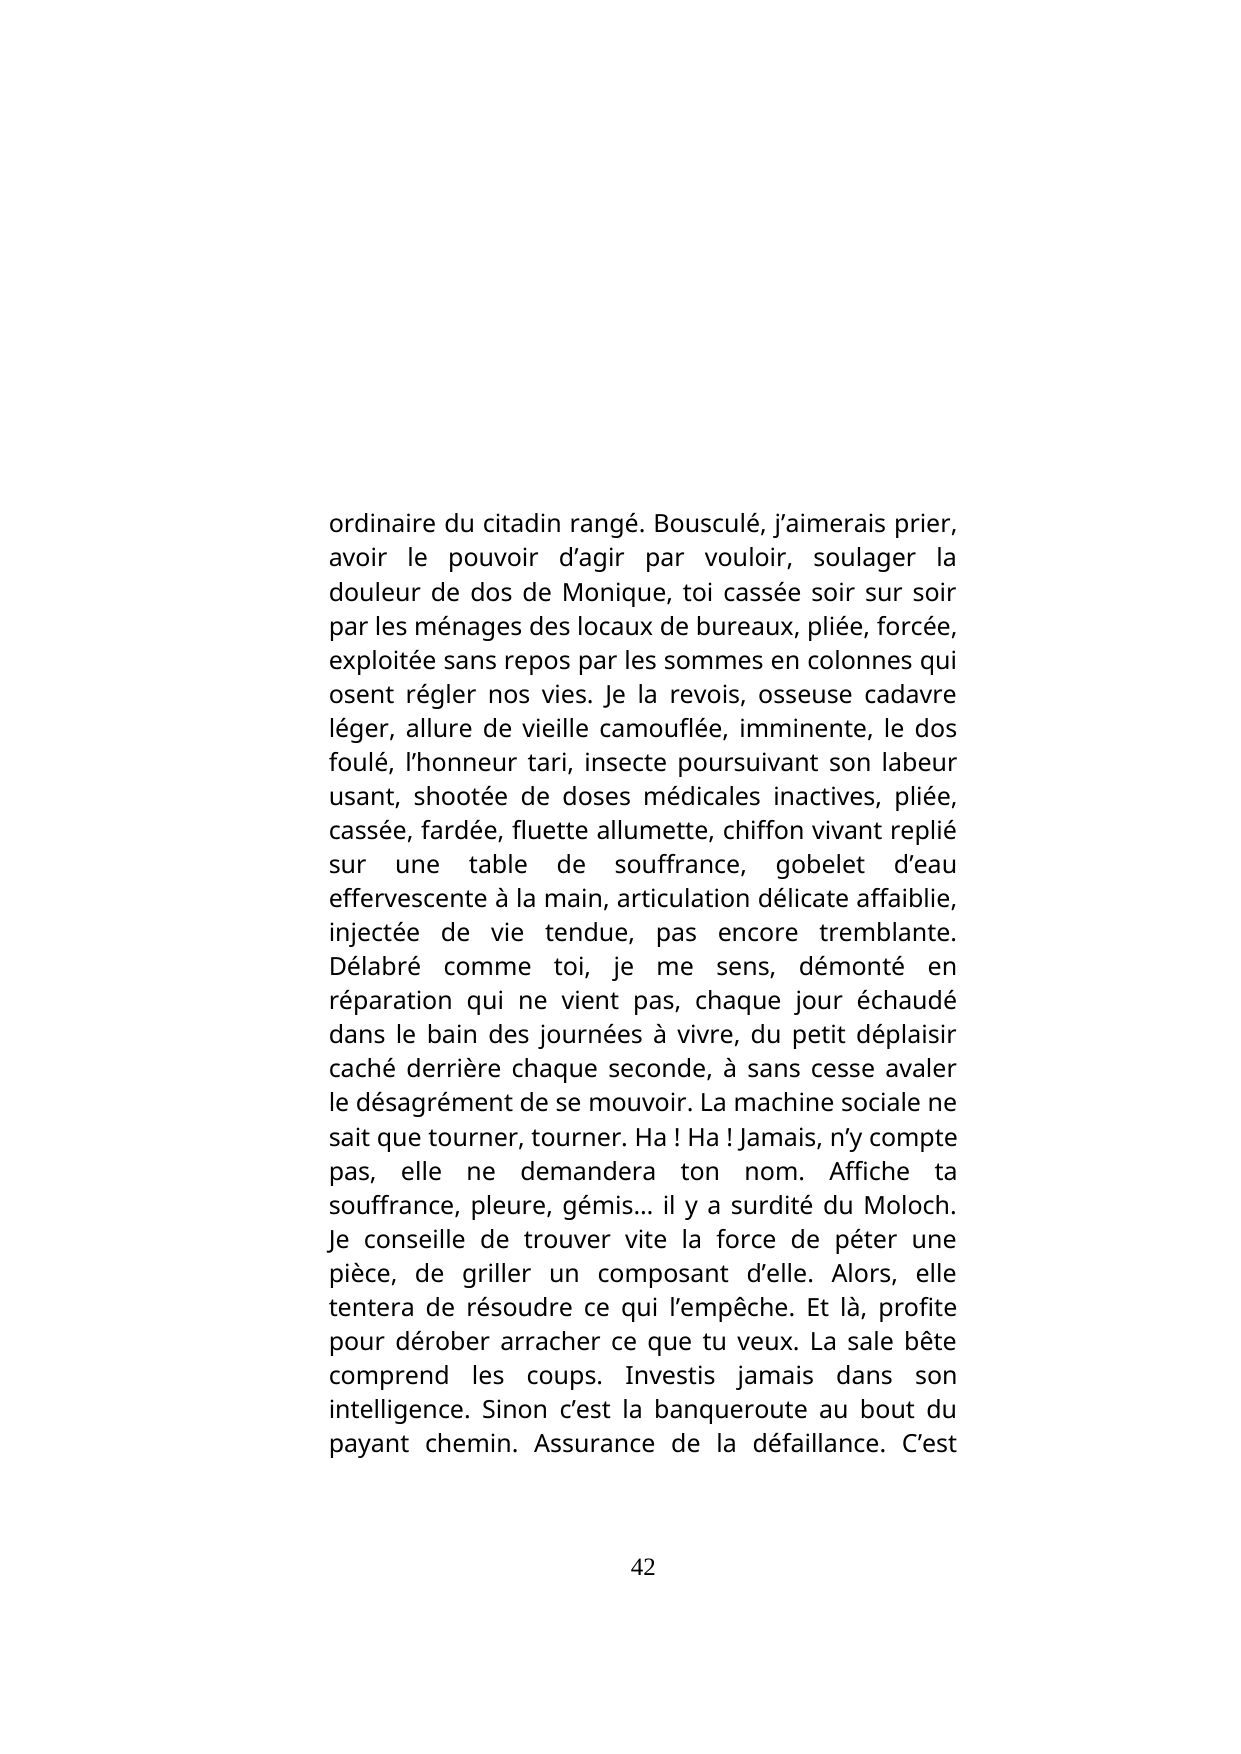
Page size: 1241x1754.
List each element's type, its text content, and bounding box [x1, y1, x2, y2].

text ordinaire du citadin rangé. Bousculé, j’aimerais prier, avoir le pouvoir d’agir par vouloir, soulager la douleur de dos de Monique, toi cassée soir sur soir par les ménages des locaux de bureaux, pliée, forcée, exploitée sans repos par les sommes en colonnes qui osent régler nos vies. Je la revois, osseuse cadavre léger, allure de vieille camouflée, imminente, le dos foulé, l’honneur tari, insecte poursuivant son labeur usant, shootée de doses médicales inactives, pliée, cassée, fardée, fluette allumette, chiffon vivant replié sur une table de souffrance, gobelet d’eau effervescente à la main, articulation délicate affaiblie, injectée de vie tendue, pas encore tremblante. Délabré comme toi, je me sens, démonté en réparation qui ne vient pas, chaque jour échaudé dans le bain des journées à vivre, du petit déplaisir caché derrière chaque seconde, à sans cesse avaler le désagrément de se mouvoir. La machine sociale ne sait que tourner, tourner. Ha ! Ha ! Jamais, n’y compte pas, elle ne demandera ton nom. Affiche ta souffrance, pleure, gémis… il y a surdité du Moloch. Je conseille de trouver vite la force de péter une pièce, de griller un composant d’elle. Alors, elle tentera de résoudre ce qui l’empêche. Et là, profite pour dérober arracher ce que tu veux. La sale bête comprend les coups. Investis jamais dans son intelligence. Sinon c’est la banqueroute au bout du payant chemin. Assurance de la défaillance. C’est [328, 506, 958, 1460]
